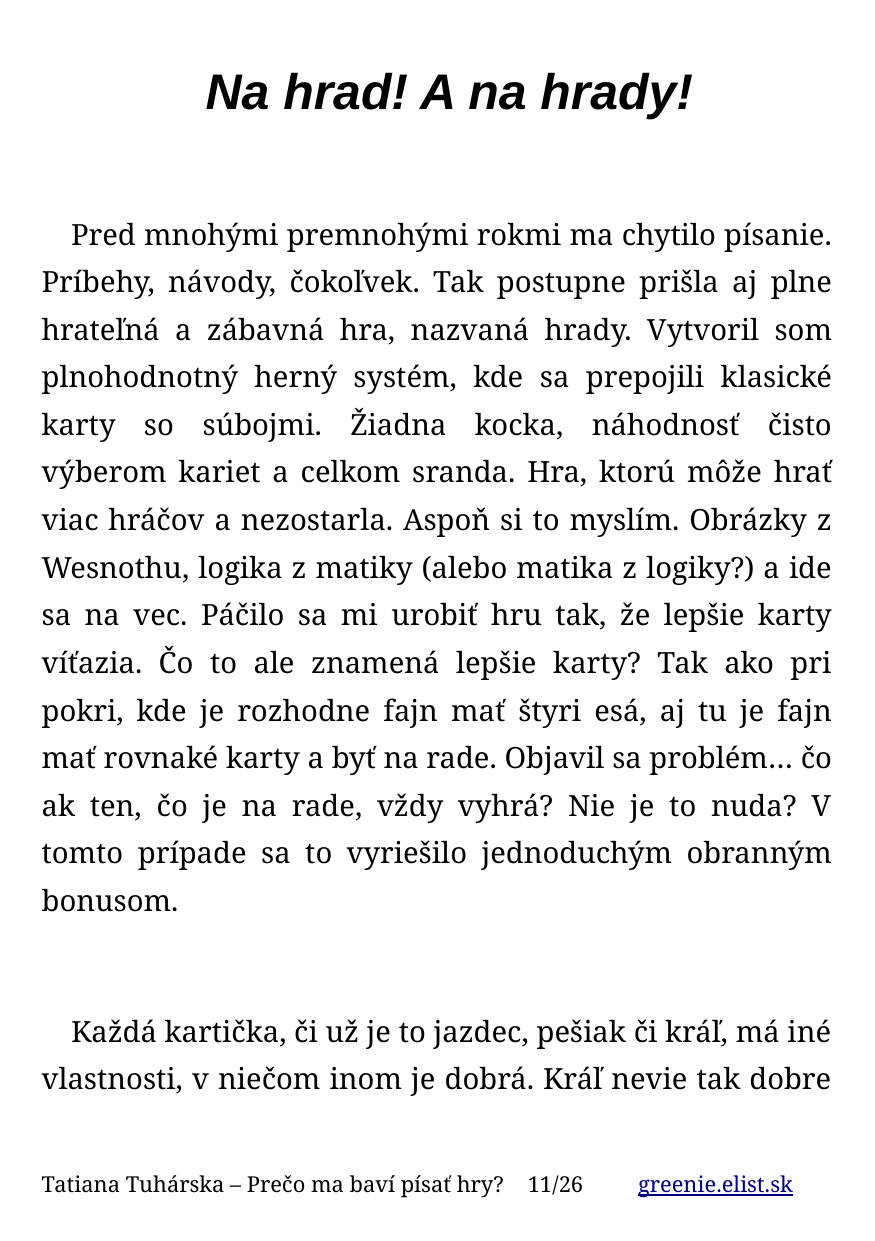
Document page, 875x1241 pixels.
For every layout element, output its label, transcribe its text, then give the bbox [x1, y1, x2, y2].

text Každá kartička, či už je to jazdec, pešiak či kráľ, má iné vlastnosti, v niečom inom je dobrá. Kráľ nevie tak dobre [41, 1011, 833, 1098]
subtitle Na hrad! A na hrady! [71, 62, 833, 120]
text Pred mnohými premnohými rokmi ma chytilo písanie. Príbehy, návody, čokoľvek. Tak postupne prišla aj plne hrateľná a zábavná hra, nazvaná hrady. Vytvoril som plnohodnotný herný systém, kde sa prepojili klasické karty so súbojmi. Žiadna kocka, náhodnosť čisto výberom kariet a celkom sranda. Hra, ktorú môže hrať viac hráčov a nezostarla. Aspoň si to myslím. Obrázky z Wesnothu, logika z matiky (alebo matika z logiky?) a ide sa na vec. Páčilo sa mi urobiť hru tak, že lepšie karty víťazia. Čo to ale znamená lepšie karty? Tak ako pri pokri, kde je rozhodne fajn mať štyri esá, aj tu je fajn mať rovnaké karty a byť na rade. Objavil sa problém… čo ak ten, čo je na rade, vždy vyhrá? Nie je to nuda? V tomto prípade sa to vyriešilo jednoduchým obranným bonusom. [41, 214, 833, 920]
